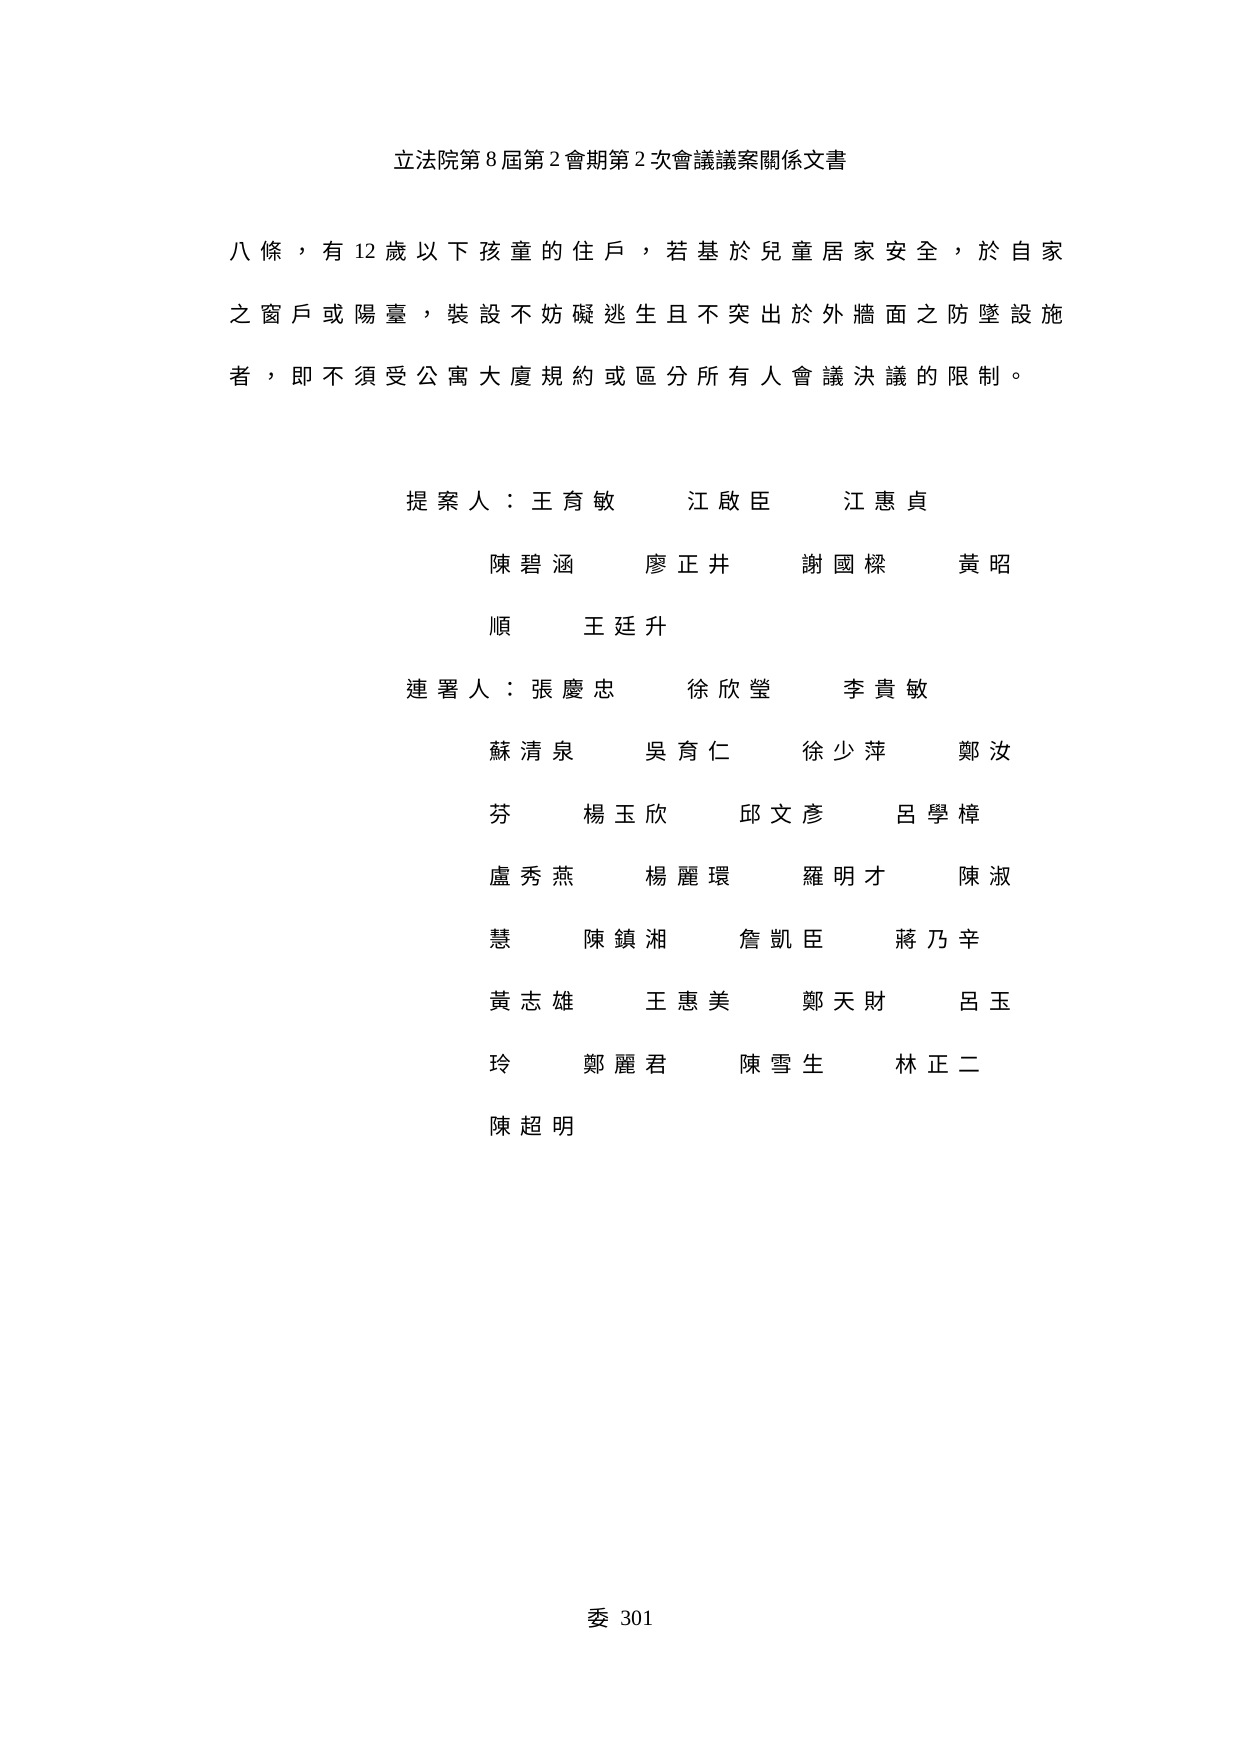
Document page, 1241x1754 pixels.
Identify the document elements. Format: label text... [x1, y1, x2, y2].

text 提案人：王育敏 江啟臣 江惠貞 陳碧涵 廖正井 謝國樑 黃昭順 王廷升 [393, 469, 1023, 656]
text 連署人：張慶忠 徐欣瑩 李貴敏 蘇清泉 吳育仁 徐少萍 鄭汝芬 楊玉欣 邱文彥 呂學樟 盧秀燕 楊麗環 羅明才 陳淑慧 陳鎮湘 詹凱臣 蔣乃辛 黃志雄 王惠美 鄭天財 呂玉玲 鄭麗君 陳雪生 林正二 陳超明 [393, 656, 1023, 1156]
text 八條，有12歲以下孩童的住戶，若基於兒童居家安全，於自家之窗戶或陽臺，裝設不妨礙逃生且不突出於外牆面之防墜設施者，即不須受公寓大廈規約或區分所有人會議決議的限制。 [173, 219, 1089, 406]
